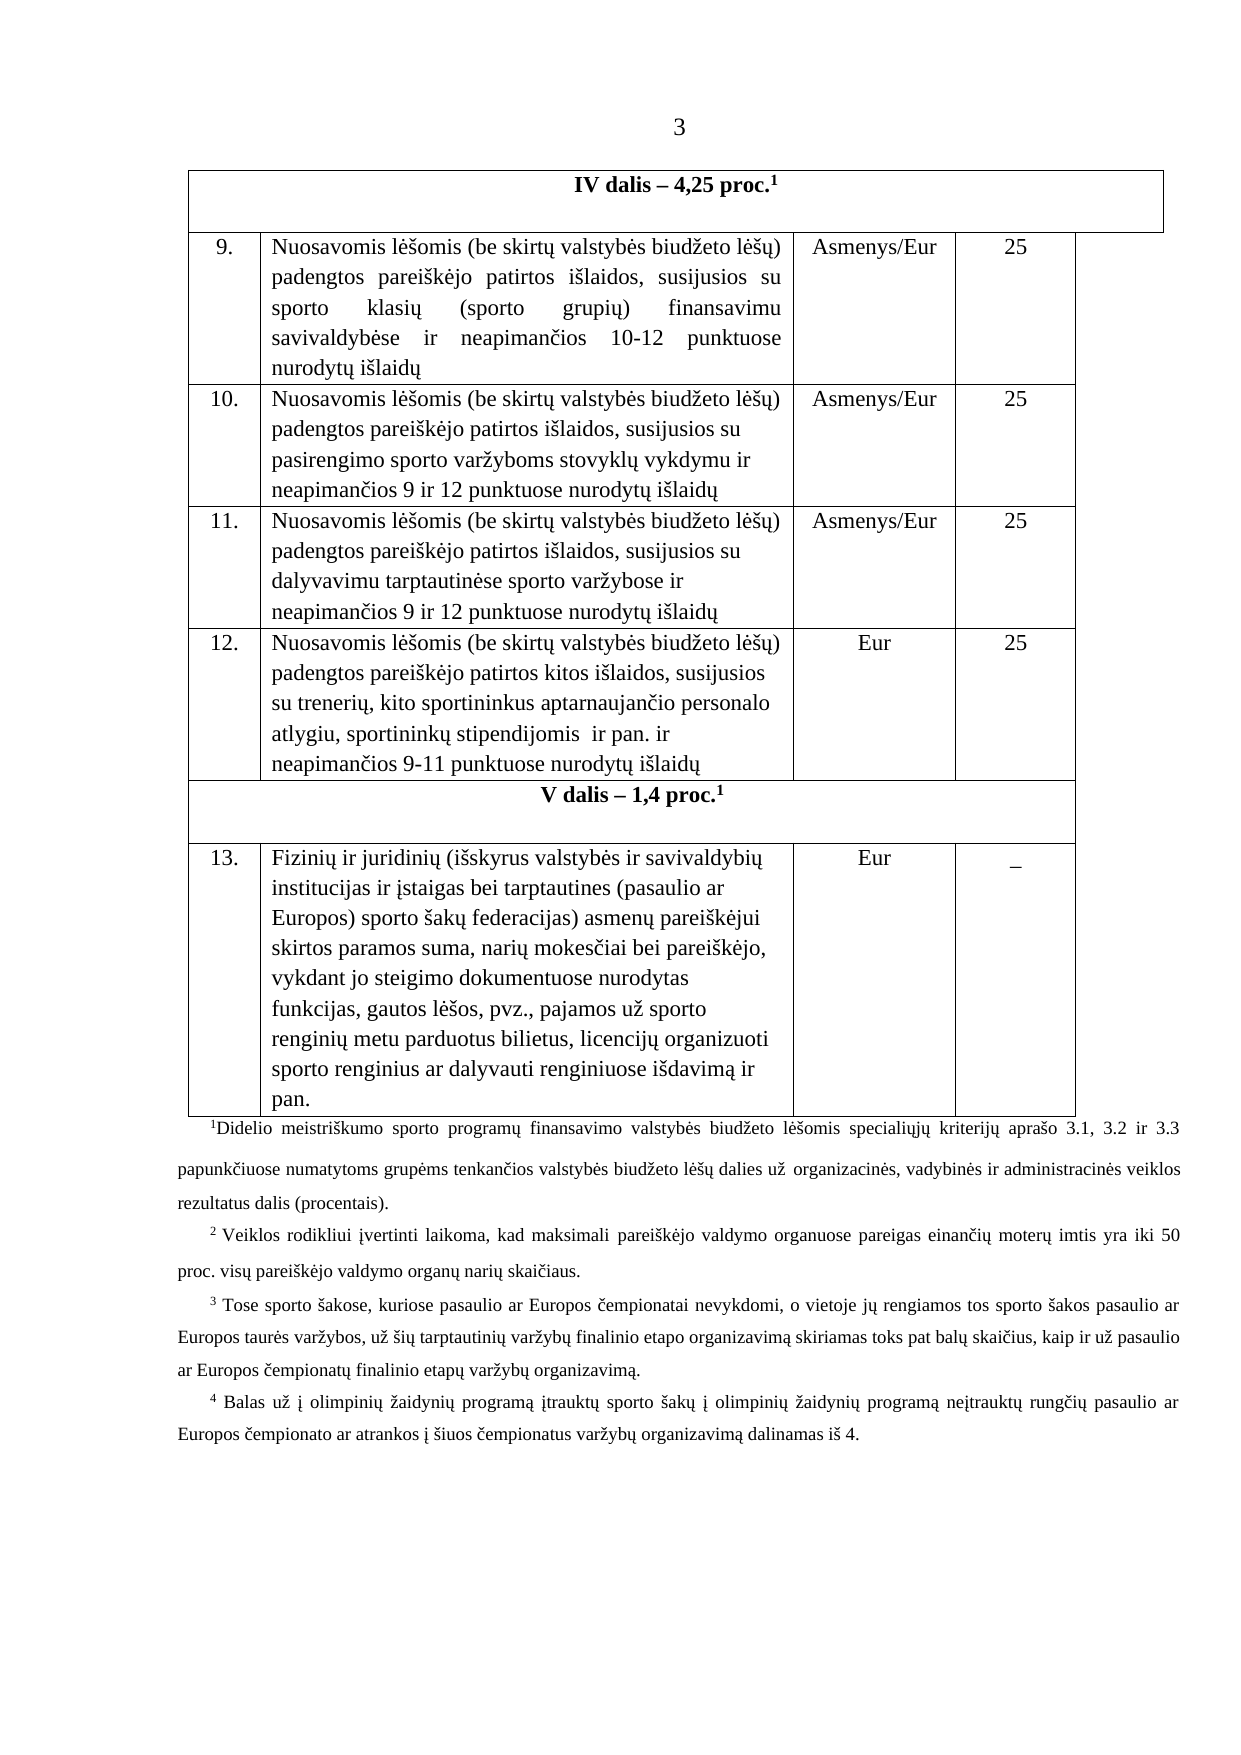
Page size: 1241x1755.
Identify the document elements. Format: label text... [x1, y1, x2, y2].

table_cell 9. [189, 233, 260, 384]
table_cell Nuosavomis lėšomis (be skirtų valstybės biudžeto lėšų) padengtos pareiškėjo patirtos kitos išlaidos, susijusios su trenerių, kito sportininkus aptarnaujančio personalo atlygiu, sportininkų stipendijomis ir pan. ir neapimančios 9-11 punktuose nurodytų išlaidų [261, 629, 793, 780]
table_cell Eur [794, 844, 955, 1116]
table_cell Asmenys/Eur [794, 507, 955, 628]
text 4 Balas už į olimpinių žaidynių programą įtrauktų sporto šakų į olimpinių žaidynių programą neįtrauktų rungčių pasaulio ar Europos čempionato ar atrankos į šiuos čempionatus varžybų organizavimą dalinamas iš 4. [177, 1391, 1181, 1444]
table_cell Asmenys/Eur [794, 385, 955, 506]
table_cell Nuosavomis lėšomis (be skirtų valstybės biudžeto lėšų) padengtos pareiškėjo patirtos išlaidos, susijusios su sporto klasių (sporto grupių) finansavimu savivaldybėse ir neapimančios 10-12 punktuose nurodytų išlaidų [261, 233, 793, 384]
table_cell _ [956, 844, 1075, 1116]
table_cell 13. [189, 844, 260, 1116]
table_cell 25 [956, 385, 1075, 506]
table_cell [1076, 843, 1163, 1116]
table_cell [1076, 384, 1163, 506]
table_cell [1076, 506, 1163, 628]
table_cell Fizinių ir juridinių (išskyrus valstybės ir savivaldybių institucijas ir įstaigas bei tarptautines (pasaulio ar Europos) sporto šakų federacijas) asmenų pareiškėjui skirtos paramos suma, narių mokesčiai bei pareiškėjo, vykdant jo steigimo dokumentuose nurodytas funkcijas, gautos lėšos, pvz., pajamos už sporto renginių metu parduotus bilietus, licencijų organizuoti sporto renginius ar dalyvauti renginiuose išdavimą ir pan. [261, 844, 793, 1116]
table_cell V dalis – 1,4 proc.1 [189, 781, 1075, 843]
text 1Didelio meistriškumo sporto programų finansavimo valstybės biudžeto lėšomis specialiųjų kriterijų aprašo 3.1, 3.2 ir 3.3 papunkčiuose numatytoms grupėms tenkančios valstybės biudžeto lėšų dalies už organizacinės, vadybinės ir administracinės veiklos rezultatus dalis (procentais). [177, 1117, 1181, 1213]
table_cell [1076, 780, 1163, 843]
table_cell [1076, 628, 1163, 780]
table_cell 25 [956, 507, 1075, 628]
table_cell 11. [189, 507, 260, 628]
table_cell [1076, 233, 1163, 384]
table_cell Nuosavomis lėšomis (be skirtų valstybės biudžeto lėšų) padengtos pareiškėjo patirtos išlaidos, susijusios su dalyvavimu tarptautinėse sporto varžybose ir neapimančios 9 ir 12 punktuose nurodytų išlaidų [261, 507, 793, 628]
table_cell IV dalis – 4,25 proc.1 [189, 171, 1163, 232]
table_cell Nuosavomis lėšomis (be skirtų valstybės biudžeto lėšų) padengtos pareiškėjo patirtos išlaidos, susijusios su pasirengimo sporto varžyboms stovyklų vykdymu ir neapimančios 9 ir 12 punktuose nurodytų išlaidų [261, 385, 793, 506]
table_cell 25 [956, 233, 1075, 384]
table_cell 12. [189, 629, 260, 780]
table_cell 25 [956, 629, 1075, 780]
table_cell Asmenys/Eur [794, 233, 955, 384]
table_cell Eur [794, 629, 955, 780]
text 2 Veiklos rodikliui įvertinti laikoma, kad maksimali pareiškėjo valdymo organuose pareigas einančių moterų imtis yra iki 50 proc. visų pareiškėjo valdymo organų narių skaičiaus. [177, 1224, 1181, 1282]
text 3 Tose sporto šakose, kuriose pasaulio ar Europos čempionatai nevykdomi, o vietoje jų rengiamos tos sporto šakos pasaulio ar Europos taurės varžybos, už šių tarptautinių varžybų finalinio etapo organizavimą skiriamas toks pat balų skaičius, kaip ir už pasaulio ar Europos čempionatų finalinio etapų varžybų organizavimą. [177, 1294, 1181, 1380]
table_cell 10. [189, 385, 260, 506]
